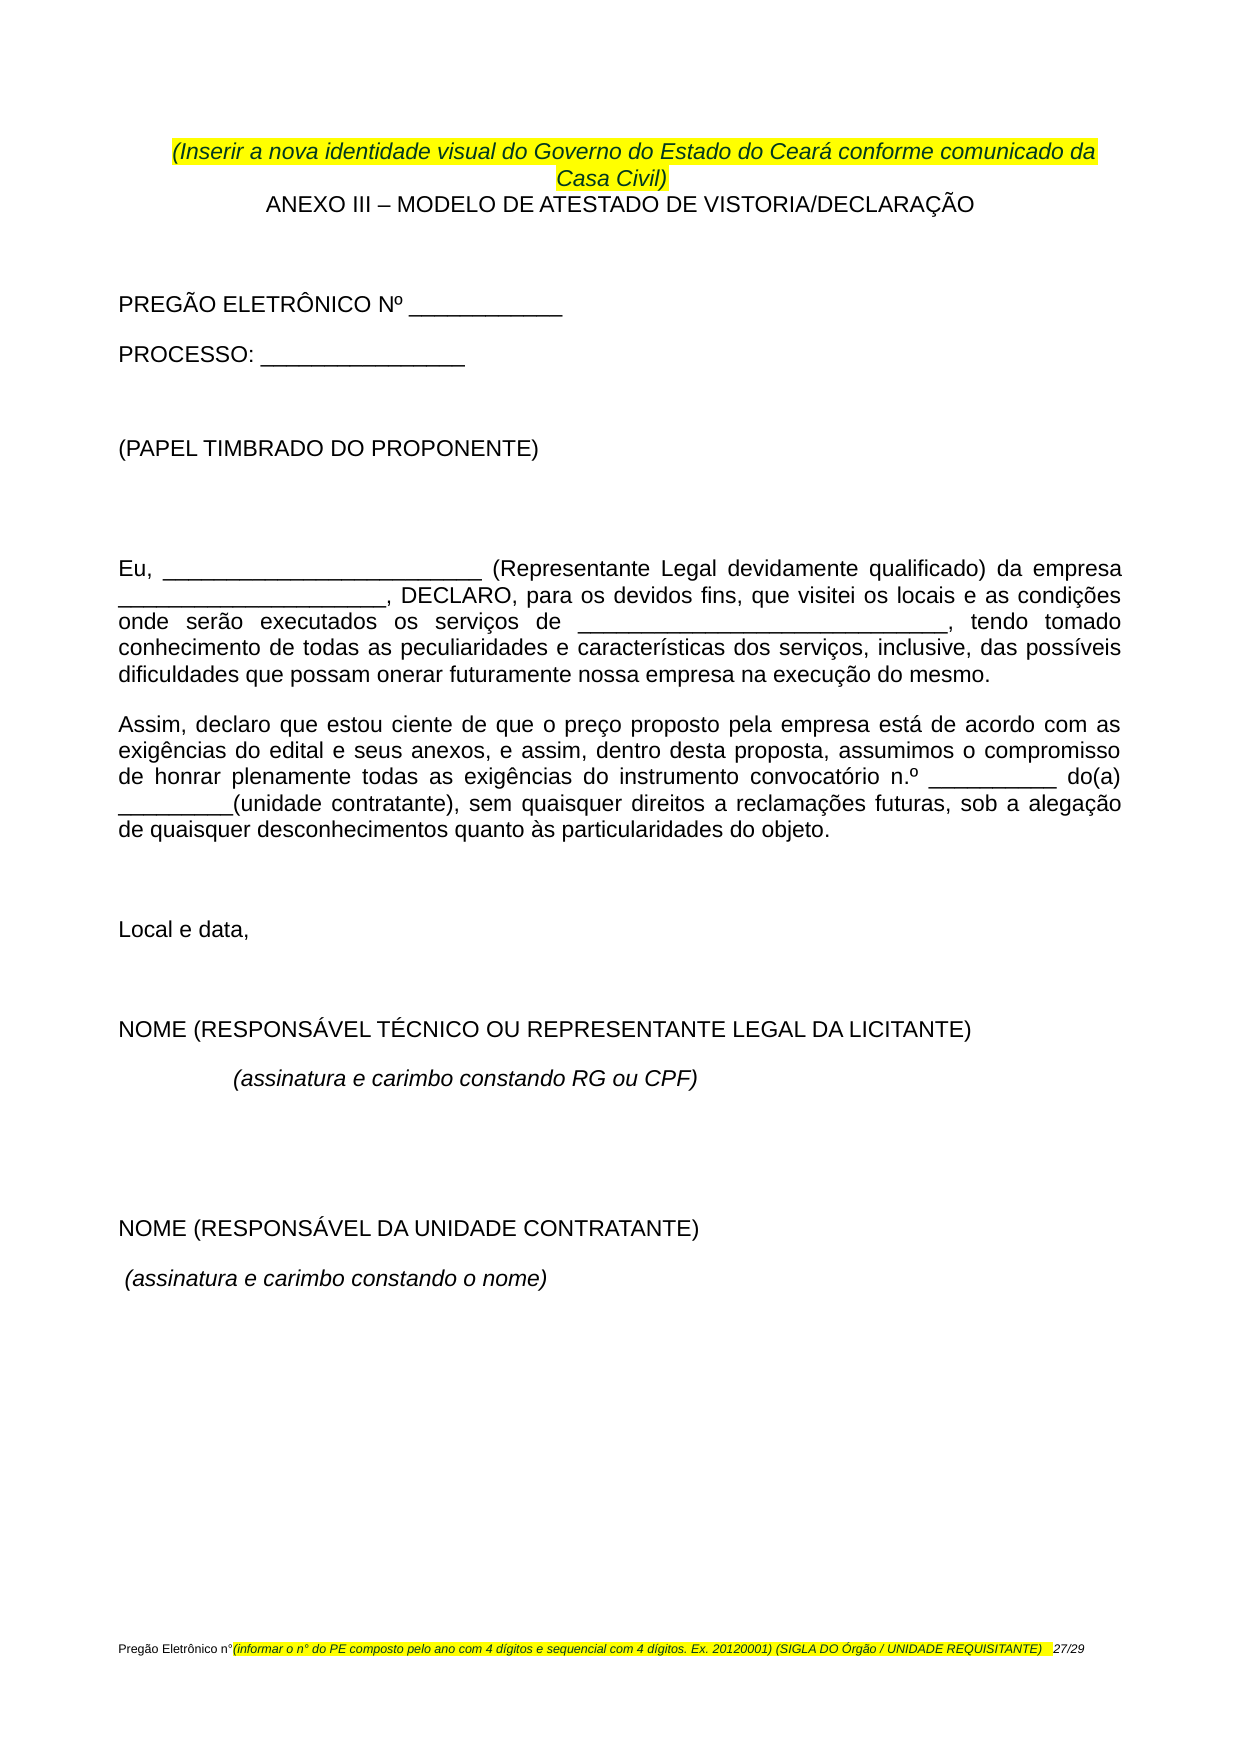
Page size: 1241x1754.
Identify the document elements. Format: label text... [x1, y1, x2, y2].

text ANEXO III – MODELO DE ATESTADO DE VISTORIA/DECLARAÇÃO [118, 191, 1122, 217]
text PROCESSO: ________________ [118, 341, 1122, 367]
text NOME (RESPONSÁVEL DA UNIDADE CONTRATANTE) [118, 1215, 1122, 1241]
text NOME (RESPONSÁVEL TÉCNICO OU REPRESENTANTE LEGAL DA LICITANTE) [118, 1016, 1122, 1042]
text Eu, _________________________ (Representante Legal devidamente qualificado) da empresa _____________________, DECLARO, para os devidos fins, que visitei os locais e as condições onde serão executados os serviços de _____________________________, tendo tomado conhecimento de todas as peculiaridades e características dos serviços, inclusive, das possíveis dificuldades que possam onerar futuramente nossa empresa na execução do mesmo. [118, 555, 1122, 687]
text Assim, declaro que estou ciente de que o preço proposto pela empresa está de acordo com as exigências do edital e seus anexos, e assim, dentro desta proposta, assumimos o compromisso de honrar plenamente todas as exigências do instrumento convocatório n.º __________ do(a) _________(unidade contratante), sem quaisquer direitos a reclamações futuras, sob a alegação de quaisquer desconhecimentos quanto às particularidades do objeto. [118, 711, 1122, 842]
text Local e data, [118, 916, 1122, 942]
text PREGÃO ELETRÔNICO Nº ____________ [118, 291, 1122, 317]
text (assinatura e carimbo constando RG ou CPF) [118, 1065, 1122, 1092]
text (PAPEL TIMBRADO DO PROPONENTE) [118, 435, 1122, 461]
text (assinatura e carimbo constando o nome) [118, 1265, 1122, 1291]
